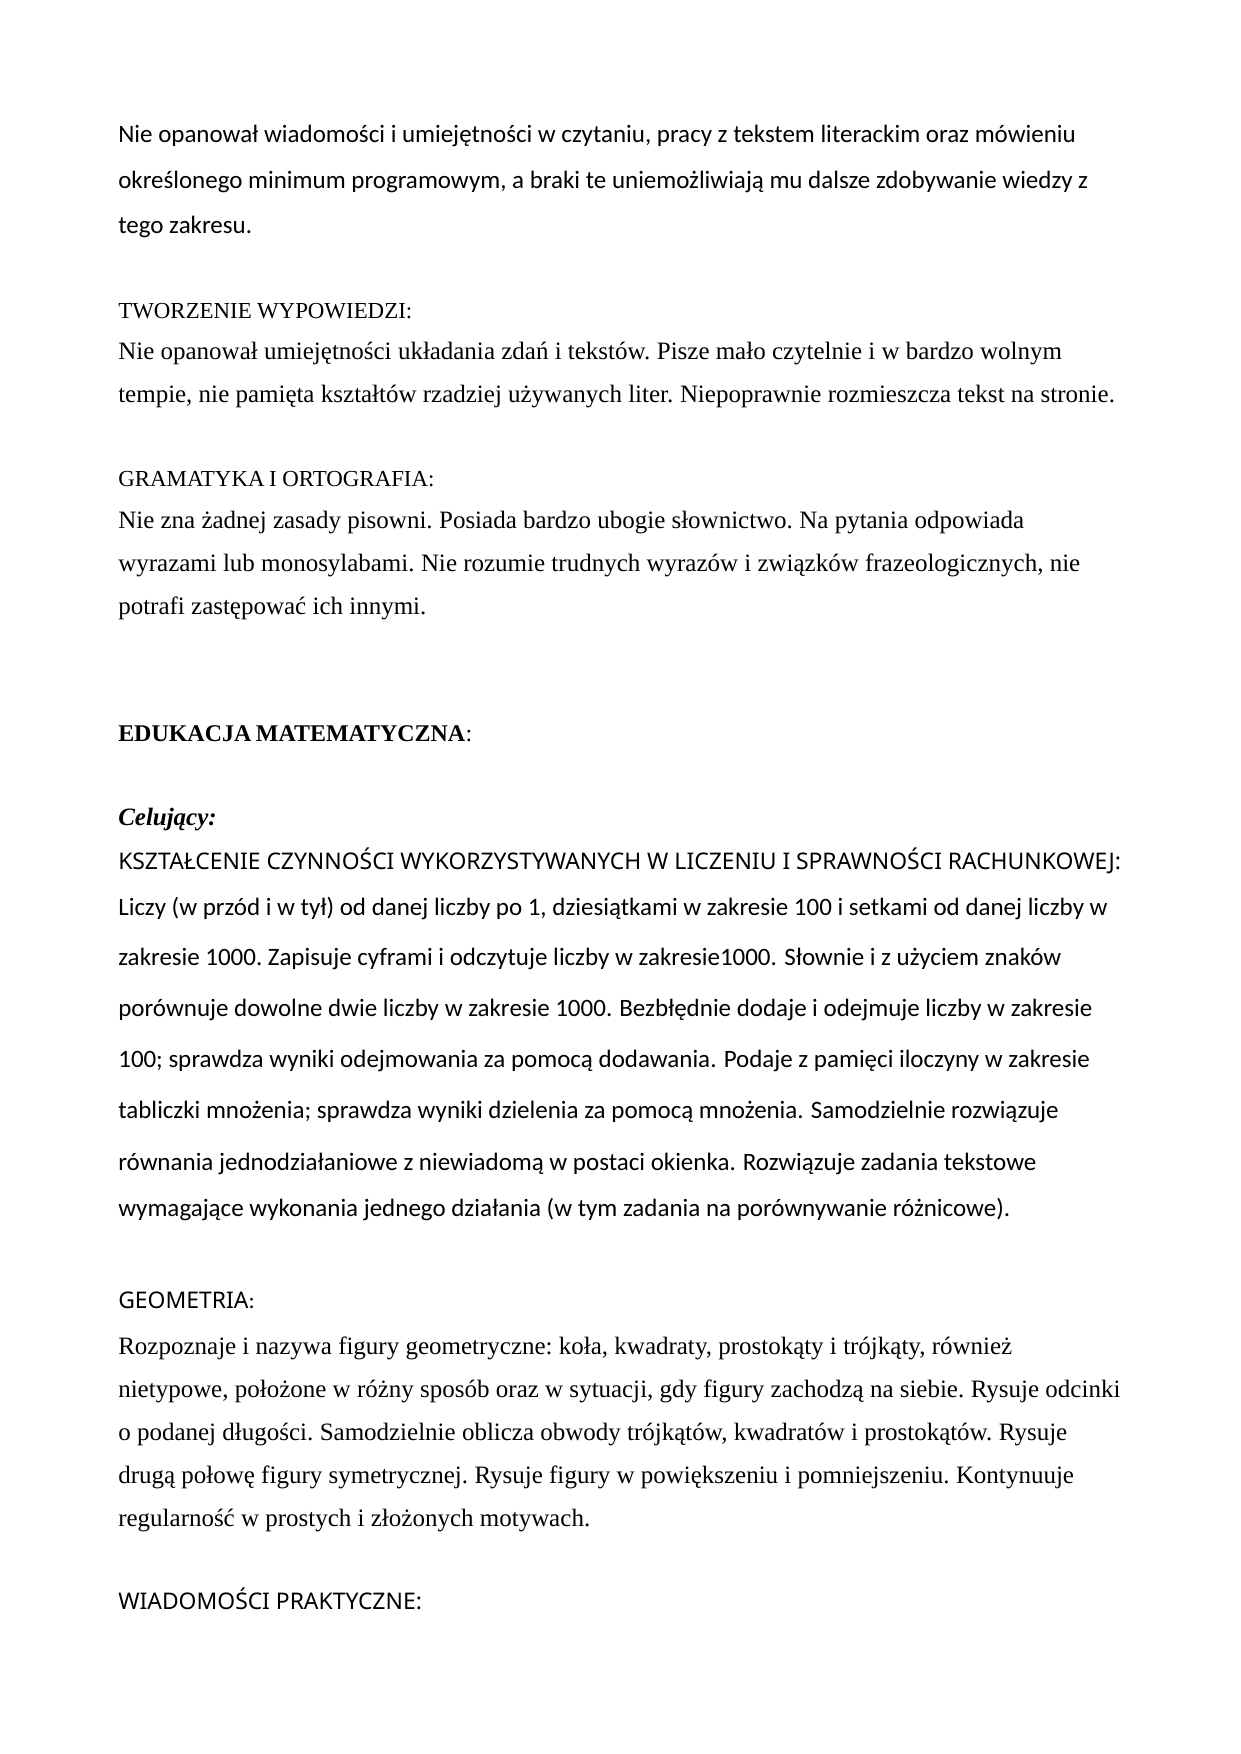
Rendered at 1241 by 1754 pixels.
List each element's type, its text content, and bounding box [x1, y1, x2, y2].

text Nie opanował umiejętności układania zdań i tekstów. Pisze mało czytelnie i w bardzo wolnym tempie, nie pamięta kształtów rzadziej używanych liter. Niepoprawnie rozmieszcza tekst na stronie. [118, 336, 1122, 408]
text Rozpoznaje i nazywa figury geometryczne: koła, kwadraty, prostokąty i trójkąty, również nietypowe, położone w różny sposób oraz w sytuacji, gdy figury zachodzą na siebie. Rysuje odcinki o podanej długości. Samodzielnie oblicza obwody trójkątów, kwadratów i prostokątów. Rysuje drugą połowę figury symetrycznej. Rysuje figury w powiększeniu i pomniejszeniu. Kontynuuje regularność w prostych i złożonych motywach. [118, 1331, 1122, 1532]
text Nie opanował wiadomości i umiejętności w czytaniu, pracy z tekstem literackim oraz mówieniu określonego minimum programowym, a braki te uniemożliwiają mu dalsze zdobywanie wiedzy z tego zakresu. [118, 118, 1122, 240]
text Celujący: [118, 802, 1122, 830]
text Liczy (w przód i w tył) od danej liczby po 1, dziesiątkami w zakresie 100 i setkami od danej liczby w zakresie 1000. Zapisuje cyframi i odczytuje liczby w zakresie1000. Słownie i z użyciem znaków porównuje dowolne dwie liczby w zakresie 1000. Bezbłędnie dodaje i odejmuje liczby w zakresie 100; sprawdza wyniki odejmowania za pomocą dodawania. Podaje z pamięci iloczyny w zakresie tabliczki mnożenia; sprawdza wyniki dzielenia za pomocą mnożenia. Samodzielnie rozwiązuje równania jednodziałaniowe z niewiadomą w postaci okienka. Rozwiązuje zadania tekstowe wymagające wykonania jednego działania (w tym zadania na porównywanie różnicowe). [118, 892, 1122, 1223]
text TWORZENIE WYPOWIEDZI: [118, 297, 1122, 323]
text GRAMATYKA I ORTOGRAFIA: [118, 466, 1122, 492]
text EDUKACJA MATEMATYCZNA: [118, 719, 1122, 746]
text GEOMETRIA: [118, 1284, 1122, 1315]
text Nie zna żadnej zasady pisowni. Posiada bardzo ubogie słownictwo. Na pytania odpowiada wyrazami lub monosylabami. Nie rozumie trudnych wyrazów i związków frazeologicznych, nie potrafi zastępować ich innymi. [118, 505, 1122, 620]
text WIADOMOŚCI PRAKTYCZNE: [118, 1584, 1122, 1616]
text KSZTAŁCENIE CZYNNOŚCI WYKORZYSTYWANYCH W LICZENIU I SPRAWNOŚCI RACHUNKOWEJ: [118, 845, 1122, 876]
